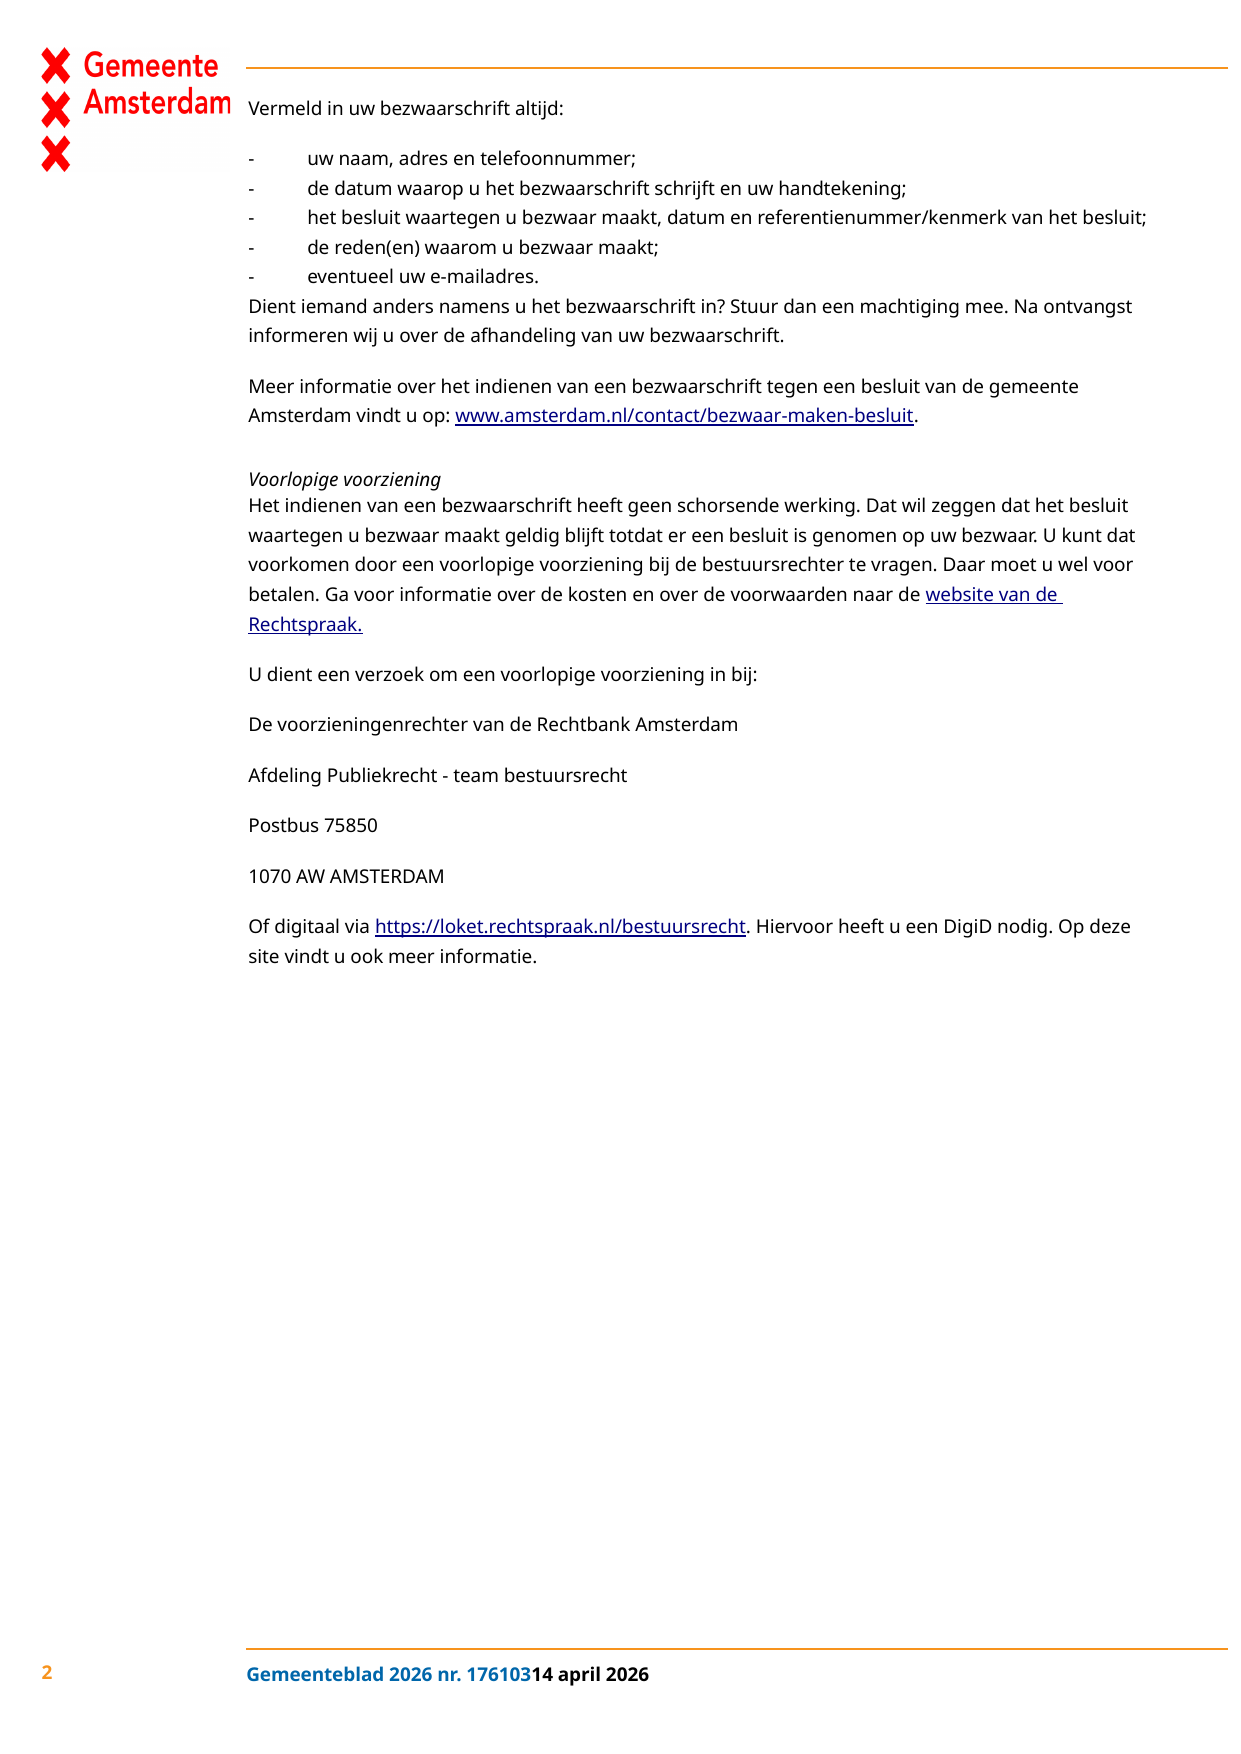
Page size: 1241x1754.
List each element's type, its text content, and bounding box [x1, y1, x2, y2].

list de reden(en) waarom u bezwaar maakt; [248, 234, 1152, 260]
text Voorlopige voorziening [248, 467, 1152, 492]
text Dient iemand anders namens u het bezwaarschrift in? Stuur dan een machtiging mee. Na ontvangst informeren wij u over de afhandeling van uw bezwaarschrift. [248, 293, 1152, 348]
text 1070 AW AMSTERDAM [248, 863, 1152, 888]
text Afdeling Publiekrecht - team bestuursrecht [248, 762, 1152, 788]
list het besluit waartegen u bezwaar maakt, datum en referentienummer/kenmerk van het besluit; [248, 204, 1152, 230]
text Meer informatie over het indienen van een bezwaarschrift tegen een besluit van de gemeente Amsterdam vindt u op: www.amsterdam.nl/contact/bezwaar-maken-besluit. [248, 373, 1152, 428]
list de datum waarop u het bezwaarschrift schrijft en uw handtekening; [248, 175, 1152, 201]
list uw naam, adres en telefoonnummer; [248, 145, 1152, 171]
text Het indienen van een bezwaarschrift heeft geen schorsende werking. Dat wil zeggen dat het besluit waartegen u bezwaar maakt geldig blijft totdat er een besluit is genomen op uw bezwaar. U kunt dat voorkomen door een voorlopige voorziening bij de bestuursrechter te vragen. Daar moet u wel voor betalen. Ga voor informatie over de kosten en over de voorwaarden naar de website van de Rechtspraak. [248, 492, 1152, 636]
text Of digitaal via https://loket.rechtspraak.nl/bestuursrecht. Hiervoor heeft u een DigiD nodig. Op deze site vindt u ook meer informatie. [248, 913, 1152, 968]
text U dient een verzoek om een voorlopige voorziening in bij: [248, 661, 1152, 687]
text De voorzieningenrechter van de Rechtbank Amsterdam [248, 712, 1152, 737]
list eventueel uw e-mailadres. [248, 263, 1152, 289]
picture [41, 47, 231, 172]
text Vermeld in uw bezwaarschrift altijd: [248, 95, 1152, 121]
text Postbus 75850 [248, 812, 1152, 838]
